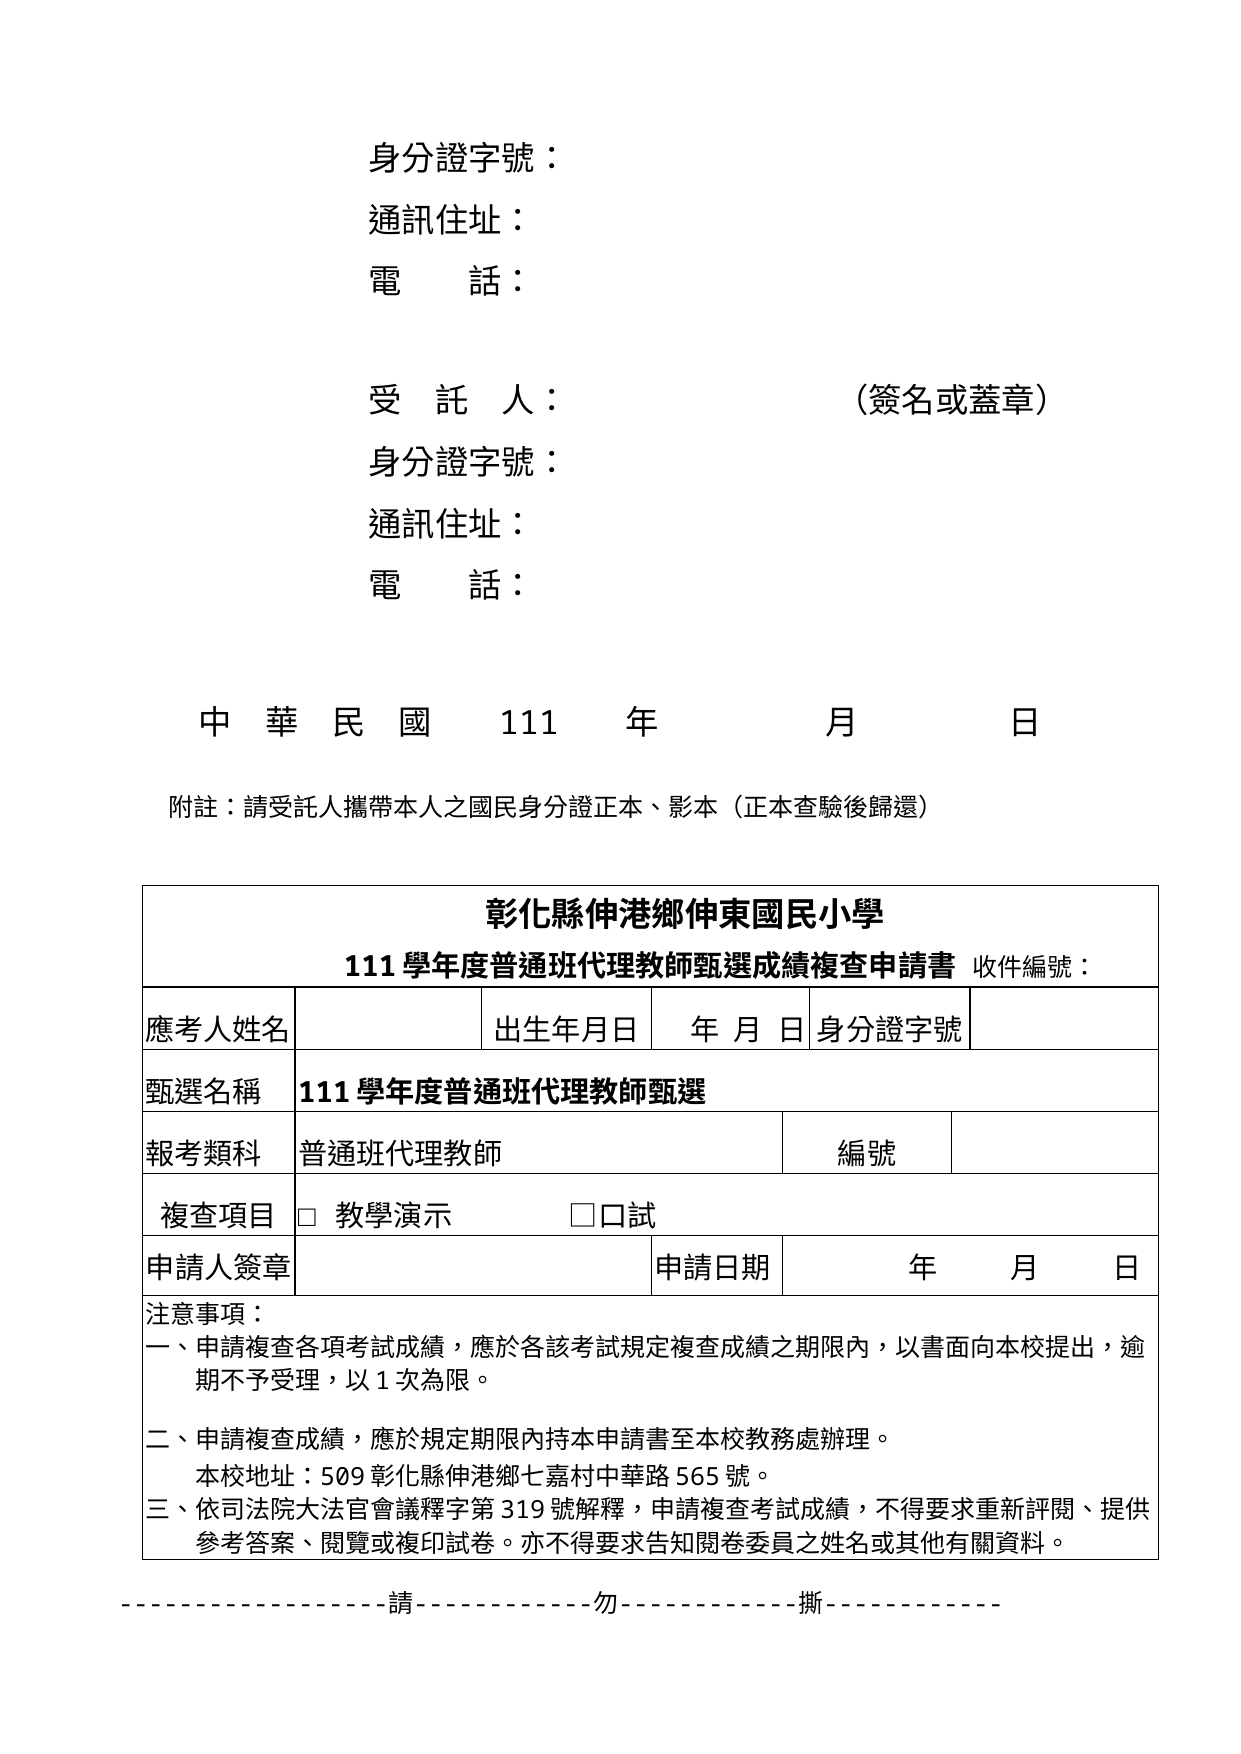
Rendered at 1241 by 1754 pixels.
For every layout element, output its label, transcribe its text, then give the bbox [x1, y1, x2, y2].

table_cell [296, 988, 481, 1048]
table_cell 111學年度普通班代理教師甄選 [296, 1050, 1158, 1111]
table_cell 編號 [783, 1112, 951, 1173]
table_cell 甄選名稱 [143, 1050, 294, 1111]
table_cell 身分證字號 [810, 988, 969, 1048]
table_cell 年 月 日 [783, 1236, 1158, 1295]
table_cell [971, 988, 1158, 1048]
text 電 話： [368, 554, 1122, 609]
table_cell [296, 1236, 651, 1295]
text 中 華 民 國 111 年 月 日 [118, 708, 1122, 741]
table_cell 年 月 日 [652, 988, 809, 1048]
table_header 彰化縣伸港鄉伸東國民小學 111學年度普通班代理教師甄選成績複查申請書 收件編號： [143, 886, 1158, 986]
text 附註：請受託人攜帶本人之國民身分證正本、影本（正本查驗後歸還） [118, 789, 1122, 823]
table_cell 複查項目 [143, 1174, 294, 1235]
table_cell 出生年月日 [482, 988, 651, 1048]
text 受 託 人： （簽名或蓋章） [368, 369, 1122, 424]
text 身分證字號： [368, 431, 1122, 485]
table_cell 普通班代理教師 [296, 1112, 782, 1173]
text 通訊住址： [368, 493, 1122, 547]
table_cell 申請人簽章 [143, 1236, 294, 1295]
table_cell 教學演示 □口試 [296, 1174, 1158, 1235]
table_cell 應考人姓名 [143, 988, 294, 1048]
text ------------------請------------勿------------撕------------ [118, 1560, 1122, 1622]
text 身分證字號： [368, 127, 1122, 181]
table_cell 報考類科 [143, 1112, 294, 1173]
text 通訊住址： [368, 189, 1122, 243]
table_cell 注意事項： 一、申請複查各項考試成績，應於各該考試規定複查成績之期限內，以書面向本校提出，逾期不予受理，以1次為限。 二、申請複查成績，應於規定期限內持本申請書至本校教務處辦理。 本校地址：509彰化縣伸港鄉七嘉村中華路565號。 三、依司法院大法官會議釋字第319號解釋，申請複查考試成績，不得要求重新評閱、提供參考答案、閱覽或複印試卷。亦不得要求告知閱卷委員之姓名或其他有關資料。 [143, 1296, 1158, 1559]
table_cell [952, 1112, 1158, 1173]
table_cell 申請日期 [652, 1236, 782, 1295]
text 電 話： [368, 250, 1122, 304]
